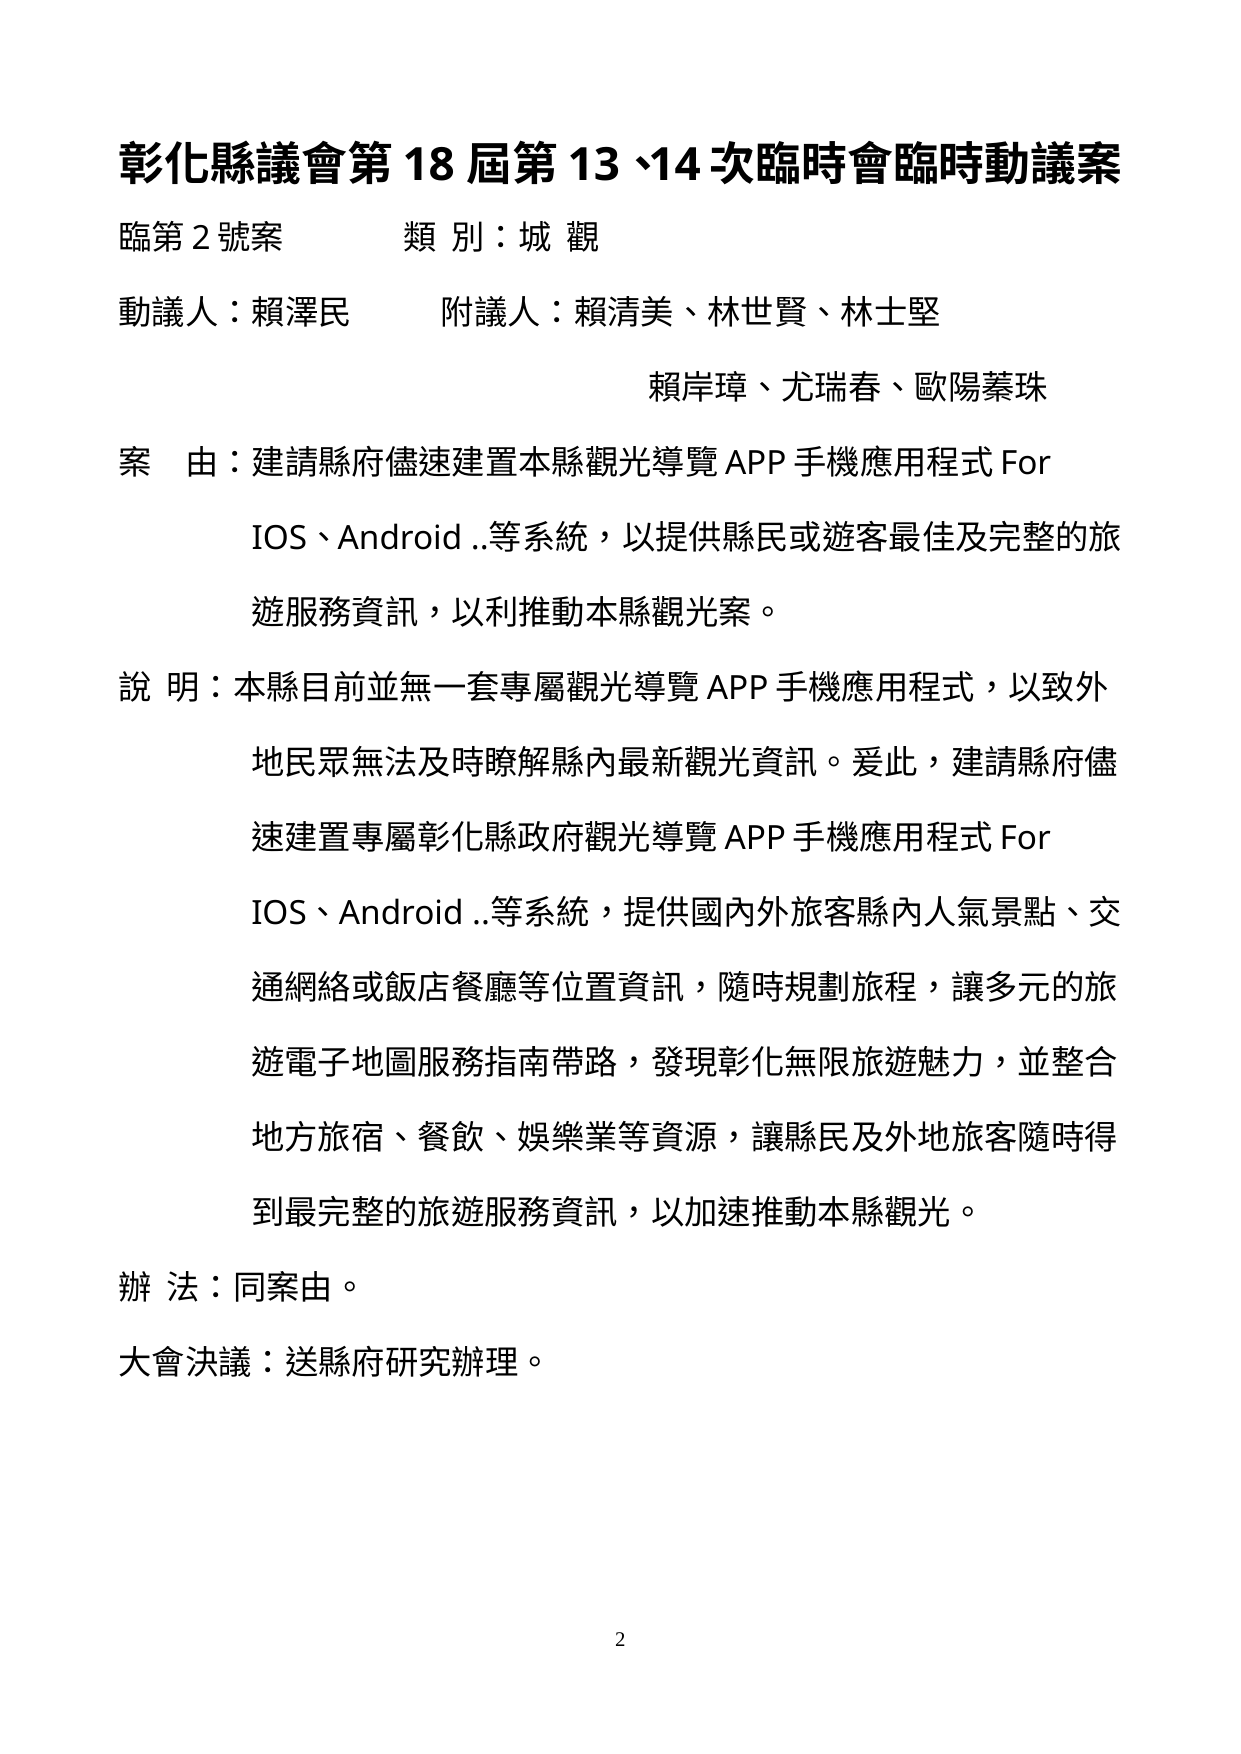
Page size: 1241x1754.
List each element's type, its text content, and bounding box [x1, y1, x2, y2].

text 臨第2號案 類 別：城 觀 [118, 198, 1122, 273]
text 大會決議：送縣府研究辦理。 [118, 1323, 1122, 1398]
text 彰化縣議會第18 屆第13、14次臨時會臨時動議案 [118, 123, 1122, 198]
text 賴岸璋、尤瑞春、歐陽蓁珠 [118, 348, 1122, 423]
text 說 明：本縣目前並無一套專屬觀光導覽APP手機應用程式，以致外地民眾無法及時瞭解縣內最新觀光資訊。爰此，建請縣府儘速建置專屬彰化縣政府觀光導覽APP手機應用程式For IOS、Android ..等系統，提供國內外旅客縣內人氣景點、交通網絡或飯店餐廳等位置資訊，隨時規劃旅程，讓多元的旅遊電子地圖服務指南帶路，發現彰化無限旅遊魅力，並整合地方旅宿、餐飲、娛樂業等資源，讓縣民及外地旅客隨時得到最完整的旅遊服務資訊，以加速推動本縣觀光。 [118, 648, 1122, 1248]
text 動議人：賴澤民 附議人：賴清美、林世賢、林士堅 [118, 273, 1122, 348]
text 案 由：建請縣府儘速建置本縣觀光導覽APP手機應用程式For IOS、Android ..等系統，以提供縣民或遊客最佳及完整的旅遊服務資訊，以利推動本縣觀光案。 [118, 423, 1122, 648]
text 辦 法：同案由。 [118, 1248, 1122, 1323]
